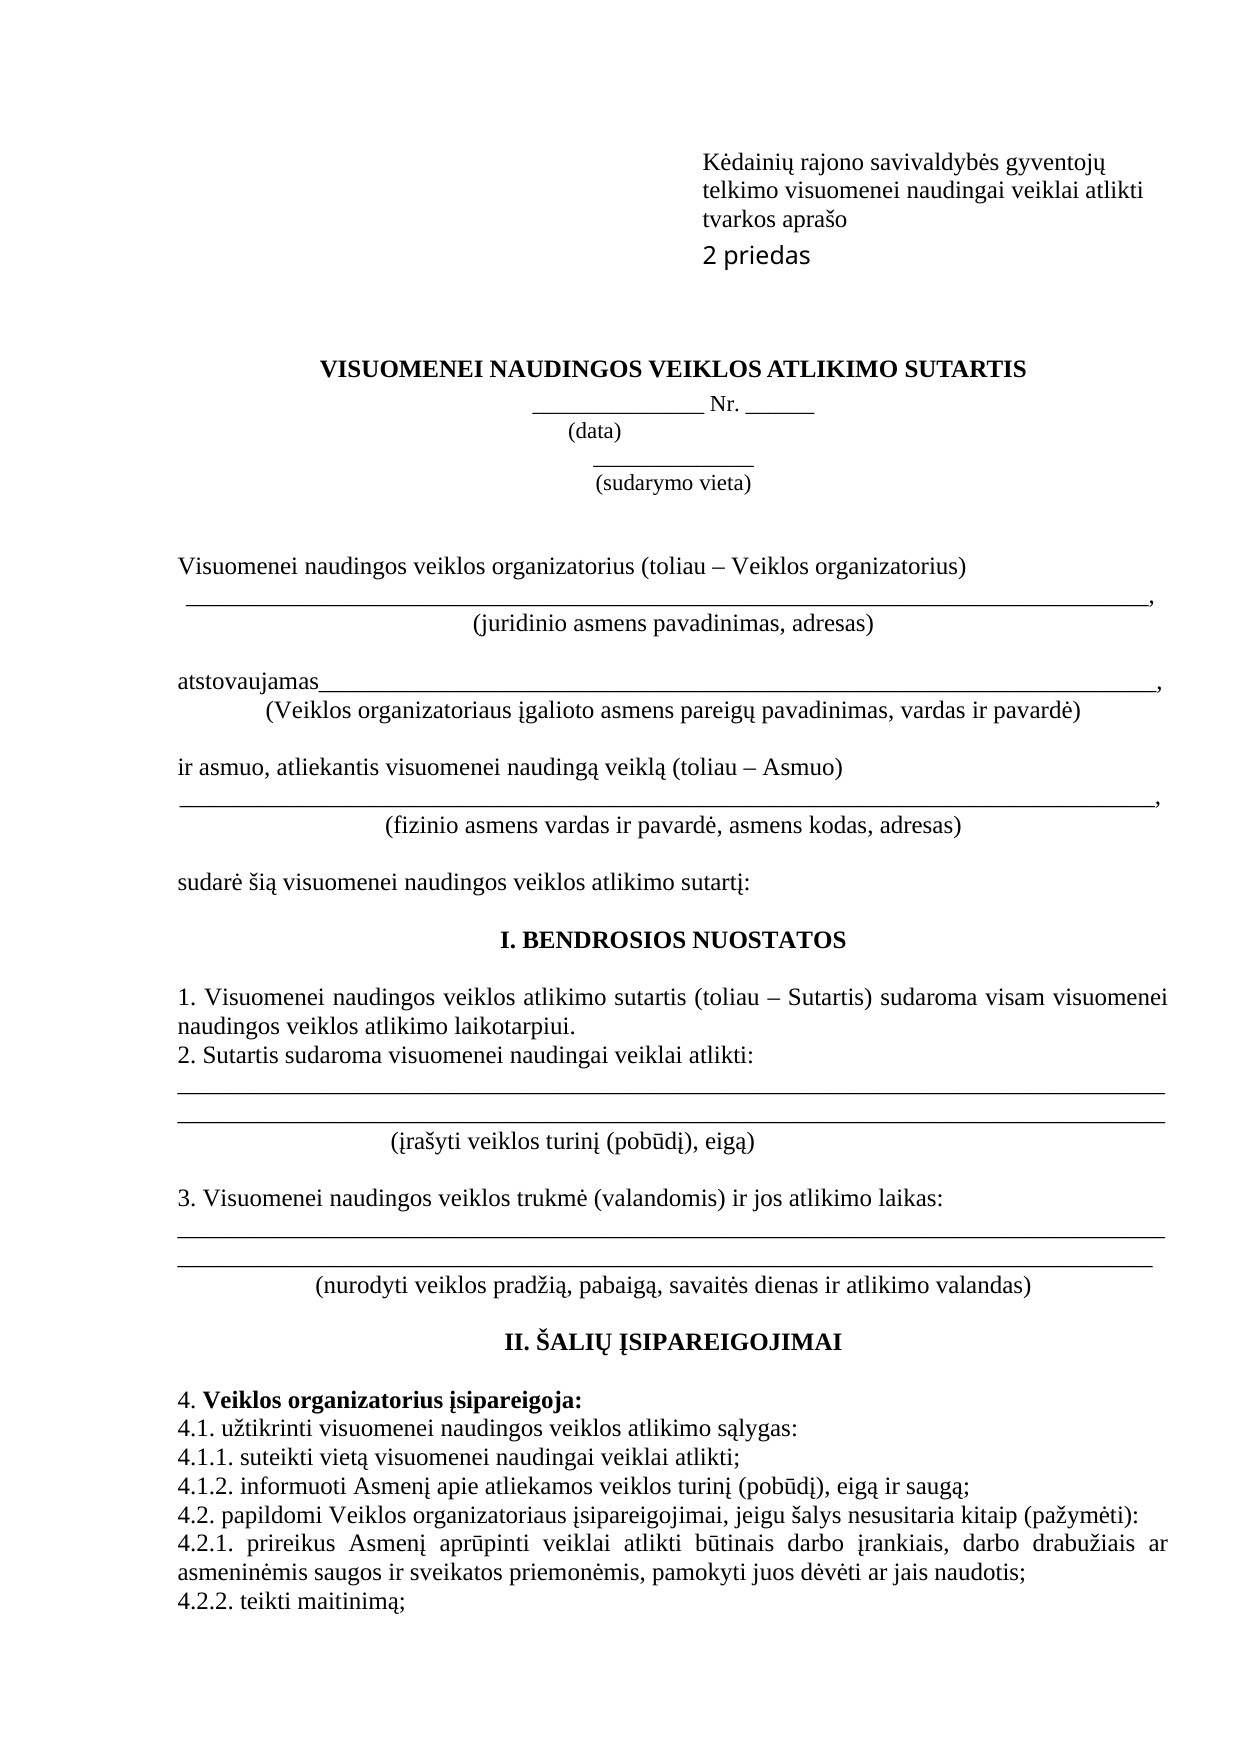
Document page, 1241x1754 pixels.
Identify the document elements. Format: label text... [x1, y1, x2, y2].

text atstovaujamas___________________________________________________________________, [177, 666, 1169, 695]
text 4.1.2. informuoti Asmenį apie atliekamos veiklos turinį (pobūdį), eigą ir saugą; [177, 1471, 1169, 1500]
text 2. Sutartis sudaroma visuomenei naudingai veiklai atlikti: _______________________________________________________________________________ [177, 1040, 1169, 1097]
text 4.1.1. suteikti vietą visuomenei naudingai veiklai atlikti; [177, 1442, 1169, 1471]
text 1. Visuomenei naudingos veiklos atlikimo sutartis (toliau – Sutartis) sudaroma visam visuomenei naudingos veiklos atlikimo laikotarpiui. [177, 982, 1169, 1040]
text (data) [177, 417, 1169, 443]
text ir asmuo, atliekantis visuomenei naudingą veiklą (toliau – Asmuo) [177, 752, 1169, 781]
text (įrašyti veiklos turinį (pobūdį), eigą) [177, 1126, 1169, 1155]
text (fizinio asmens vardas ir pavardė, asmens kodas, adresas) [177, 810, 1169, 838]
text (juridinio asmens pavadinimas, adresas) [177, 608, 1169, 637]
text 4.2.2. teikti maitinimą; [177, 1586, 1169, 1615]
text ______________ [177, 443, 1169, 469]
text Visuomenei naudingos veiklos organizatorius (toliau – Veiklos organizatorius) [177, 551, 1169, 580]
text telkimo visuomenei naudingai veiklai atlikti [702, 176, 1169, 204]
text ______________________________________________________________________________, [177, 781, 1169, 810]
text I. BENDROSIOS NUOSTATOS [177, 925, 1169, 953]
text tvarkos aprašo [702, 204, 1169, 233]
text (Veiklos organizatoriaus įgalioto asmens pareigų pavadinimas, vardas ir pavardė) [177, 695, 1169, 723]
text _______________________________________________________________________________ [177, 1097, 1169, 1126]
text _____________________________________________________________________________, [177, 580, 1169, 608]
text II. ŠALIŲ ĮSIPAREIGOJIMAI [177, 1327, 1169, 1356]
text _______________ Nr. ______ [177, 390, 1169, 417]
text (sudarymo vieta) [177, 469, 1169, 496]
text sudarė šią visuomenei naudingos veiklos atlikimo sutartį: [177, 867, 1169, 896]
text 4.2. papildomi Veiklos organizatoriaus įsipareigojimai, jeigu šalys nesusitaria kitaip (pažymėti): [177, 1500, 1169, 1528]
text ______________________________________________________________________________ [177, 1241, 1169, 1270]
text 4.2.1. prireikus Asmenį aprūpinti veiklai atlikti būtinais darbo įrankiais, darbo drabužiais ar asmeninėmis saugos ir sveikatos priemonėmis, pamokyti juos dėvėti ar jais naudotis; [177, 1528, 1169, 1586]
text 4. Veiklos organizatorius įsipareigoja: [177, 1385, 1169, 1413]
text 4.1. užtikrinti visuomenei naudingos veiklos atlikimo sąlygas: [177, 1413, 1169, 1442]
text 3. Visuomenei naudingos veiklos trukmė (valandomis) ir jos atlikimo laikas: _______________________________________________________________________________ [177, 1183, 1169, 1241]
text VISUOMENEI NAUDINGOS VEIKLOS ATLIKIMO SUTARTIS [177, 354, 1169, 383]
text Kėdainių rajono savivaldybės gyventojų [702, 147, 1169, 176]
text (nurodyti veiklos pradžią, pabaigą, savaitės dienas ir atlikimo valandas) [177, 1270, 1169, 1298]
text 2 priedas [702, 233, 1169, 273]
